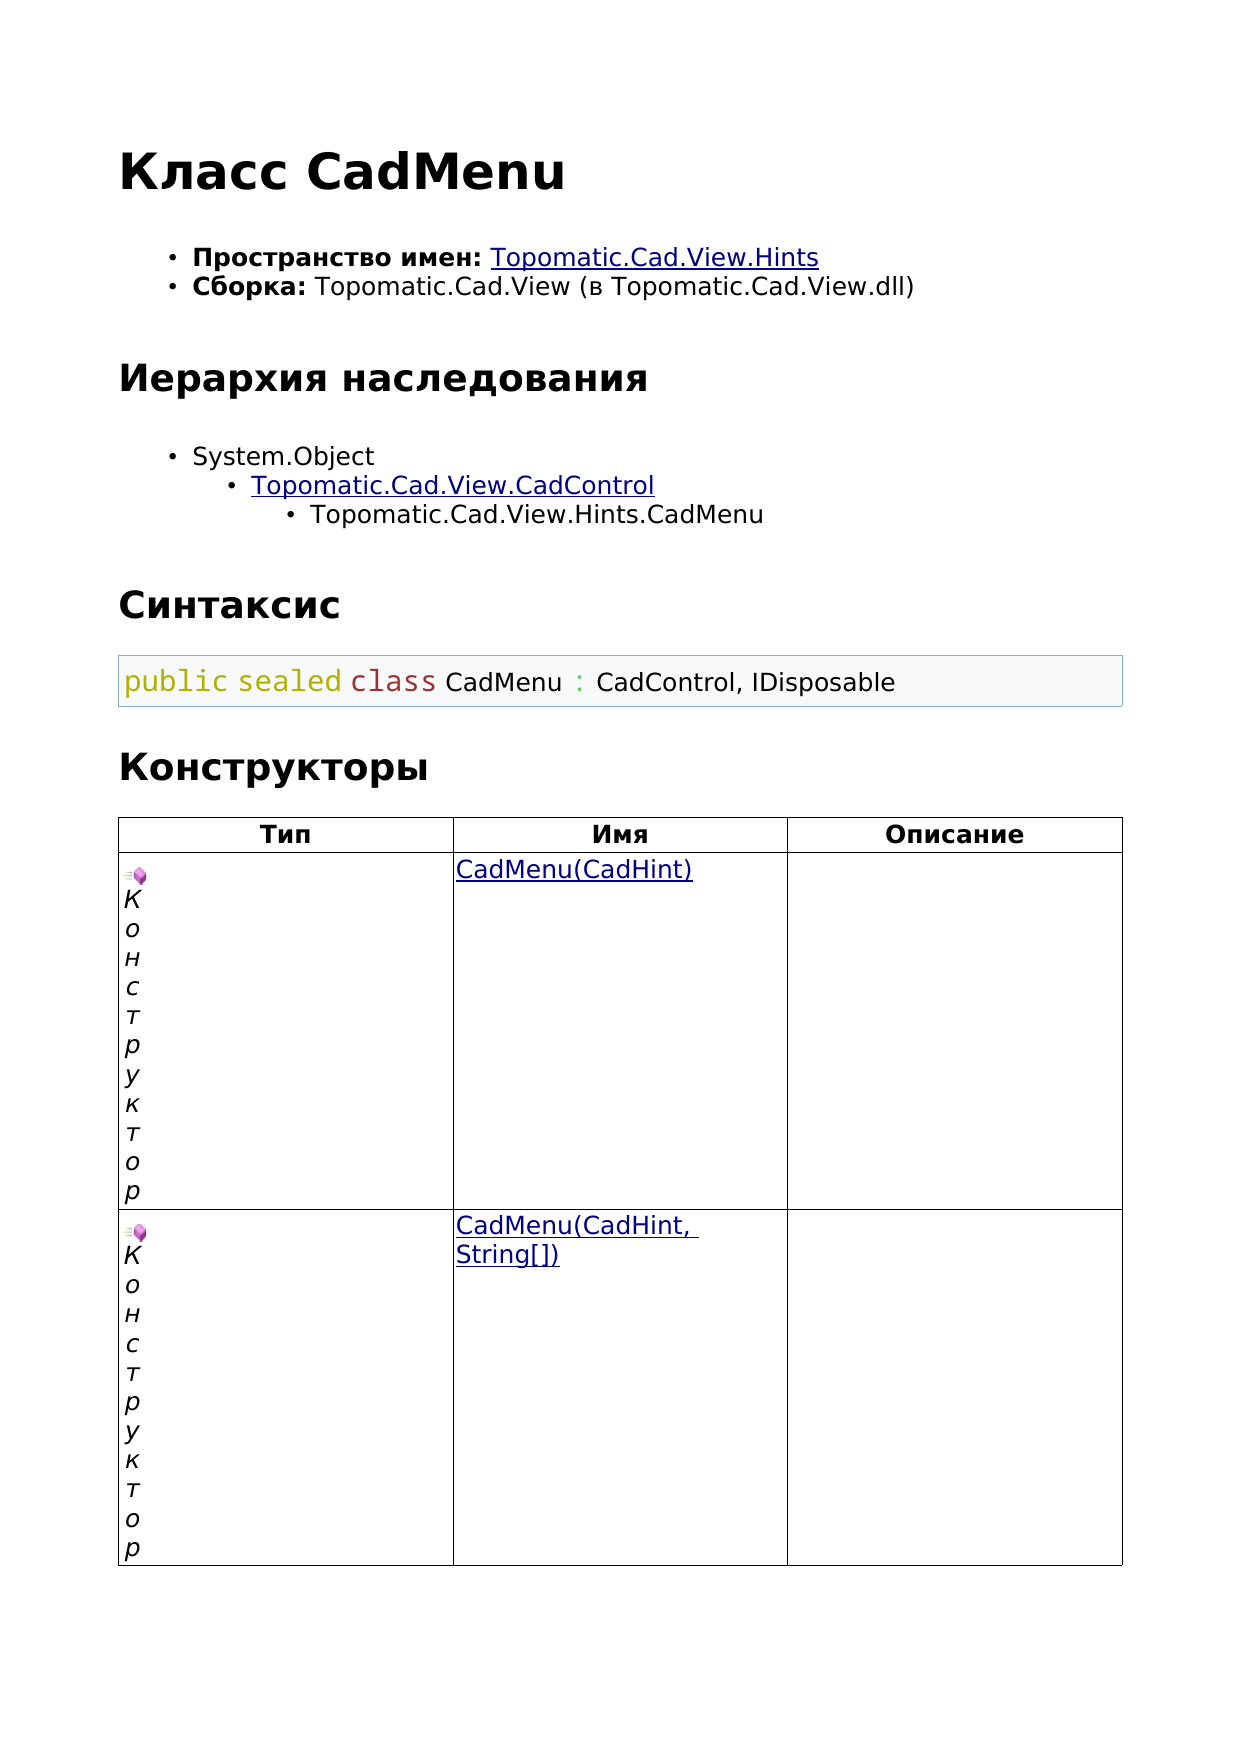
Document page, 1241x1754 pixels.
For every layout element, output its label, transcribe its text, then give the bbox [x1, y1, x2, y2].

table_cell [119, 853, 453, 1208]
subtitle Иерархия наследования [118, 356, 1122, 400]
picture [121, 1224, 147, 1242]
list System.Object [177, 442, 1122, 471]
table_header Описание [788, 818, 1122, 852]
table_cell [788, 853, 1122, 1208]
table_cell [788, 1210, 1122, 1565]
table_cell [119, 1210, 453, 1565]
picture [121, 867, 147, 885]
list Сборка: Topomatic.Cad.View (в Topomatic.Cad.View.dll) [177, 272, 1122, 302]
table_cell CadMenu(CadHint) [454, 853, 787, 1208]
list Пространство имен: Topomatic.Cad.View.Hints [177, 243, 1122, 272]
table_header Тип [119, 818, 453, 852]
list Topomatic.Cad.View.CadControl [236, 471, 1122, 500]
table_cell CadMenu(CadHint, String[]) [454, 1210, 787, 1565]
list Topomatic.Cad.View.Hints.CadMenu [295, 500, 1122, 529]
subtitle Класс CadMenu [118, 143, 1122, 201]
table_header Имя [454, 818, 787, 852]
subtitle Конструкторы [118, 746, 1122, 790]
table_header public sealed class CadMenu : CadControl, IDisposable [119, 656, 1122, 706]
subtitle Синтаксис [118, 584, 1122, 627]
